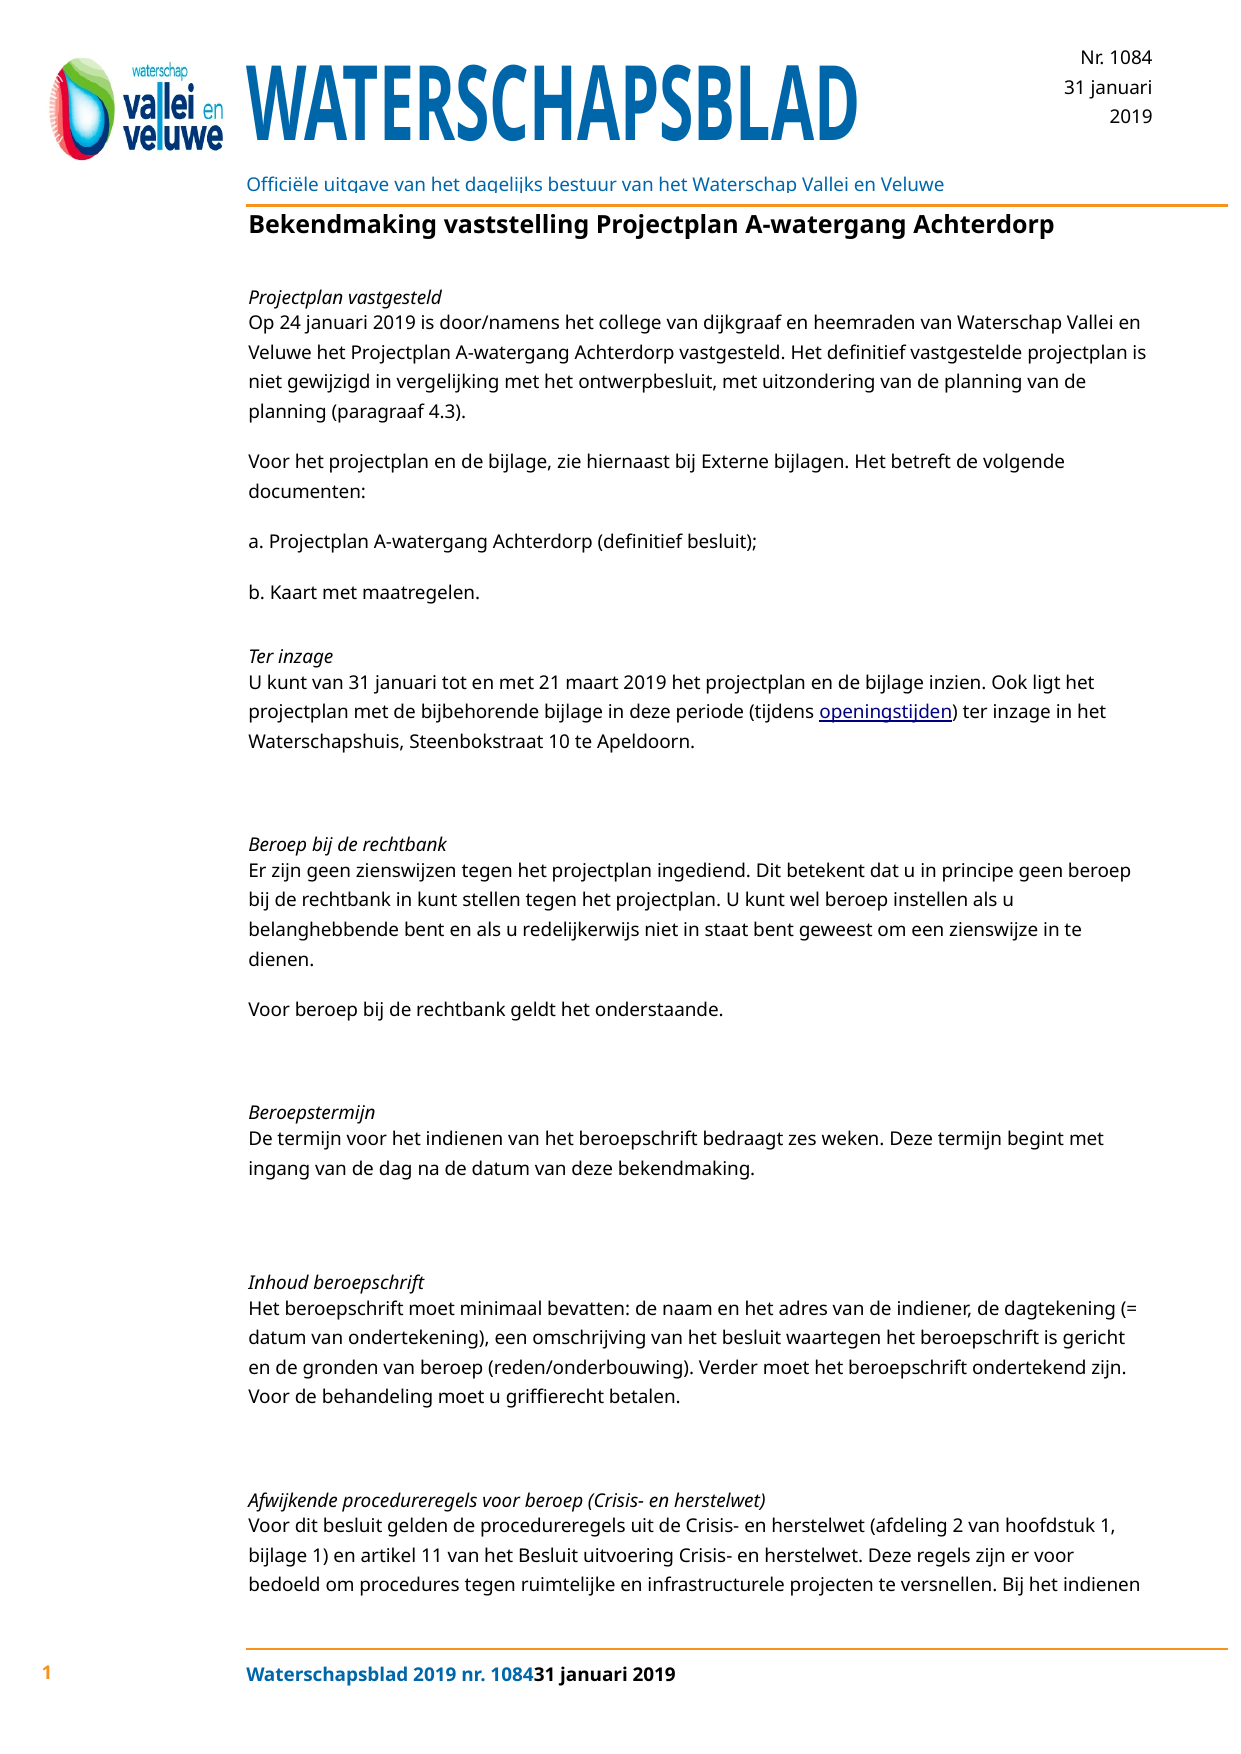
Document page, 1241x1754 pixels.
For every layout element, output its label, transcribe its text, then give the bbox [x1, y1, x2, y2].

text De termijn voor het indienen van het beroepschrift bedraagt zes weken. Deze termijn begint met ingang van de dag na de datum van deze bekendmaking. [248, 1125, 1152, 1180]
text Inhoud beroepschrift [248, 1269, 1152, 1295]
text Voor beroep bij de rechtbank geldt het onderstaande. [248, 996, 1152, 1022]
text Er zijn geen zienswijzen tegen het projectplan ingediend. Dit betekent dat u in principe geen beroep bij de rechtbank in kunt stellen tegen het projectplan. U kunt wel beroep instellen als u belanghebbende bent en als u redelijkerwijs niet in staat bent geweest om een zienswijze in te dienen. [248, 857, 1152, 971]
text Projectplan vastgesteld [248, 284, 1152, 309]
text Voor het projectplan en de bijlage, zie hiernaast bij Externe bijlagen. Het betreft de volgende documenten: [248, 449, 1152, 504]
text Beroepstermijn [248, 1099, 1152, 1125]
text Ter inzage [248, 643, 1152, 669]
text Op 24 januari 2019 is door/namens het college van dijkgraaf en heemraden van Waterschap Vallei en Veluwe het Projectplan A-watergang Achterdorp vastgesteld. Het definitief vastgestelde projectplan is niet gewijzigd in vergelijking met het ontwerpbesluit, met uitzondering van de planning van de planning (paragraaf 4.3). [248, 309, 1152, 424]
text Bekendmaking vaststelling Projectplan A-watergang Achterdorp [248, 207, 1152, 241]
text Beroep bij de rechtbank [248, 831, 1152, 857]
text Het beroepschrift moet minimaal bevatten: de naam en het adres van de indiener, de dagtekening (= datum van ondertekening), een omschrijving van het besluit waartegen het beroepschrift is gericht en de gronden van beroep (reden/onderbouwing). Verder moet het beroepschrift ondertekend zijn. Voor de behandeling moet u griffierecht betalen. [248, 1295, 1152, 1409]
text Voor dit besluit gelden de procedureregels uit de Crisis- en herstelwet (afdeling 2 van hoofdstuk 1, bijlage 1) en artikel 11 van het Besluit uitvoering Crisis- en herstelwet. Deze regels zijn er voor bedoeld om procedures tegen ruimtelijke en infrastructurele projecten te versnellen. Bij het indienen [248, 1512, 1152, 1597]
text U kunt van 31 januari tot en met 21 maart 2019 het projectplan en de bijlage inzien. Ook ligt het projectplan met de bijbehorende bijlage in deze periode (tijdens openingstijden) ter inzage in het Waterschapshuis, Steenbokstraat 10 te Apeldoorn. [248, 669, 1152, 754]
text b. Kaart met maatregelen. [248, 579, 1152, 605]
picture [41, 47, 231, 172]
text Afwijkende procedureregels voor beroep (Crisis- en herstelwet) [248, 1487, 1152, 1512]
text a. Projectplan A-watergang Achterdorp (definitief besluit); [248, 529, 1152, 554]
